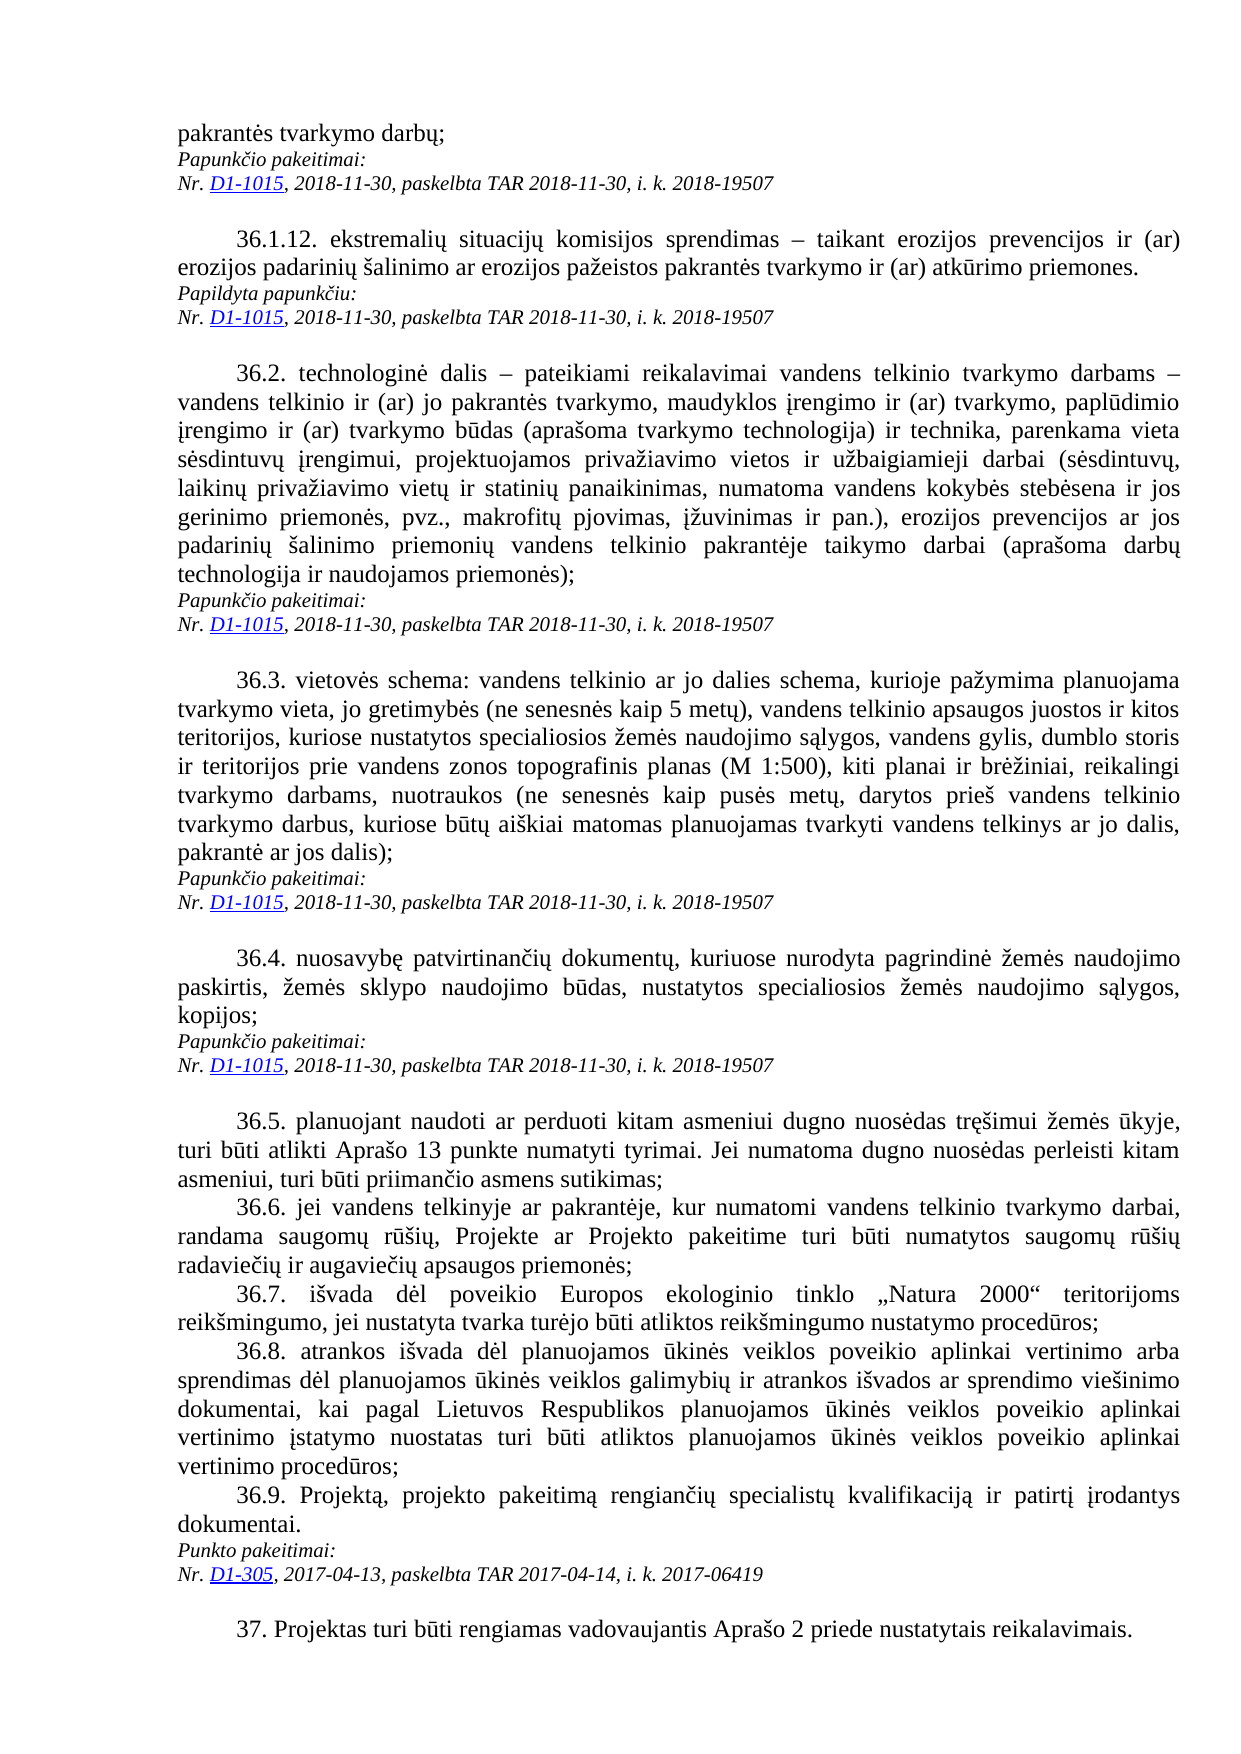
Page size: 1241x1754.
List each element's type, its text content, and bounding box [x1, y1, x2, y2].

text Nr. D1-1015, 2018-11-30, paskelbta TAR 2018-11-30, i. k. 2018-19507 [177, 171, 1181, 195]
text 36.1.12. ekstremalių situacijų komisijos sprendimas – taikant erozijos prevencijos ir (ar) erozijos padarinių šalinimo ar erozijos pažeistos pakrantės tvarkymo ir (ar) atkūrimo priemones. [177, 224, 1181, 281]
text Punkto pakeitimai: [177, 1537, 1181, 1562]
text Nr. D1-1015, 2018-11-30, paskelbta TAR 2018-11-30, i. k. 2018-19507 [177, 1053, 1181, 1077]
text 36.4. nuosavybę patvirtinančių dokumentų, kuriuose nurodyta pagrindinė žemės naudojimo paskirtis, žemės sklypo naudojimo būdas, nustatytos specialiosios žemės naudojimo sąlygos, kopijos; [177, 943, 1181, 1029]
text Papunkčio pakeitimai: [177, 866, 1181, 890]
text 37. Projektas turi būti rengiamas vadovaujantis Aprašo 2 priede nustatytais reikalavimais. [177, 1614, 1191, 1643]
text Nr. D1-1015, 2018-11-30, paskelbta TAR 2018-11-30, i. k. 2018-19507 [177, 612, 1181, 636]
text Papunkčio pakeitimai: [177, 147, 1181, 171]
text 36.6. jei vandens telkinyje ar pakrantėje, kur numatomi vandens telkinio tvarkymo darbai, randama saugomų rūšių, Projekte ar Projekto pakeitime turi būti numatytos saugomų rūšių radaviečių ir augaviečių apsaugos priemonės; [177, 1192, 1181, 1279]
text Nr. D1-1015, 2018-11-30, paskelbta TAR 2018-11-30, i. k. 2018-19507 [177, 305, 1181, 329]
text Papunkčio pakeitimai: [177, 588, 1181, 612]
text 36.3. vietovės schema: vandens telkinio ar jo dalies schema, kurioje pažymima planuojama tvarkymo vieta, jo gretimybės (ne senesnės kaip 5 metų), vandens telkinio apsaugos juostos ir kitos teritorijos, kuriose nustatytos specialiosios žemės naudojimo sąlygos, vandens gylis, dumblo storis ir teritorijos prie vandens zonos topografinis planas (M 1:500), kiti planai ir brėžiniai, reikalingi tvarkymo darbams, nuotraukos (ne senesnės kaip pusės metų, darytos prieš vandens telkinio tvarkymo darbus, kuriose būtų aiškiai matomas planuojamas tvarkyti vandens telkinys ar jo dalis, pakrantė ar jos dalis); [177, 665, 1181, 866]
text 36.5. planuojant naudoti ar perduoti kitam asmeniui dugno nuosėdas tręšimui žemės ūkyje, turi būti atlikti Aprašo 13 punkte numatyti tyrimai. Jei numatoma dugno nuosėdas perleisti kitam asmeniui, turi būti priimančio asmens sutikimas; [177, 1106, 1181, 1192]
text pakrantės tvarkymo darbų; [177, 118, 1181, 147]
text Nr. D1-1015, 2018-11-30, paskelbta TAR 2018-11-30, i. k. 2018-19507 [177, 890, 1181, 914]
text 36.7. išvada dėl poveikio Europos ekologinio tinklo „Natura 2000“ teritorijoms reikšmingumo, jei nustatyta tvarka turėjo būti atliktos reikšmingumo nustatymo procedūros; [177, 1279, 1181, 1336]
text 36.2. technologinė dalis – pateikiami reikalavimai vandens telkinio tvarkymo darbams – vandens telkinio ir (ar) jo pakrantės tvarkymo, maudyklos įrengimo ir (ar) tvarkymo, paplūdimio įrengimo ir (ar) tvarkymo būdas (aprašoma tvarkymo technologija) ir technika, parenkama vieta sėsdintuvų įrengimui, projektuojamos privažiavimo vietos ir užbaigiamieji darbai (sėsdintuvų, laikinų privažiavimo vietų ir statinių panaikinimas, numatoma vandens kokybės stebėsena ir jos gerinimo priemonės, pvz., makrofitų pjovimas, įžuvinimas ir pan.), erozijos prevencijos ar jos padarinių šalinimo priemonių vandens telkinio pakrantėje taikymo darbai (aprašoma darbų technologija ir naudojamos priemonės); [177, 358, 1181, 588]
text 36.9. Projektą, projekto pakeitimą rengiančių specialistų kvalifikaciją ir patirtį įrodantys dokumentai. [177, 1480, 1181, 1537]
text Papunkčio pakeitimai: [177, 1029, 1181, 1053]
text Nr. D1-305, 2017-04-13, paskelbta TAR 2017-04-14, i. k. 2017-06419 [177, 1562, 1181, 1586]
text 36.8. atrankos išvada dėl planuojamos ūkinės veiklos poveikio aplinkai vertinimo arba sprendimas dėl planuojamos ūkinės veiklos galimybių ir atrankos išvados ar sprendimo viešinimo dokumentai, kai pagal Lietuvos Respublikos planuojamos ūkinės veiklos poveikio aplinkai vertinimo įstatymo nuostatas turi būti atliktos planuojamos ūkinės veiklos poveikio aplinkai vertinimo procedūros; [177, 1336, 1181, 1480]
text Papildyta papunkčiu: [177, 281, 1181, 305]
